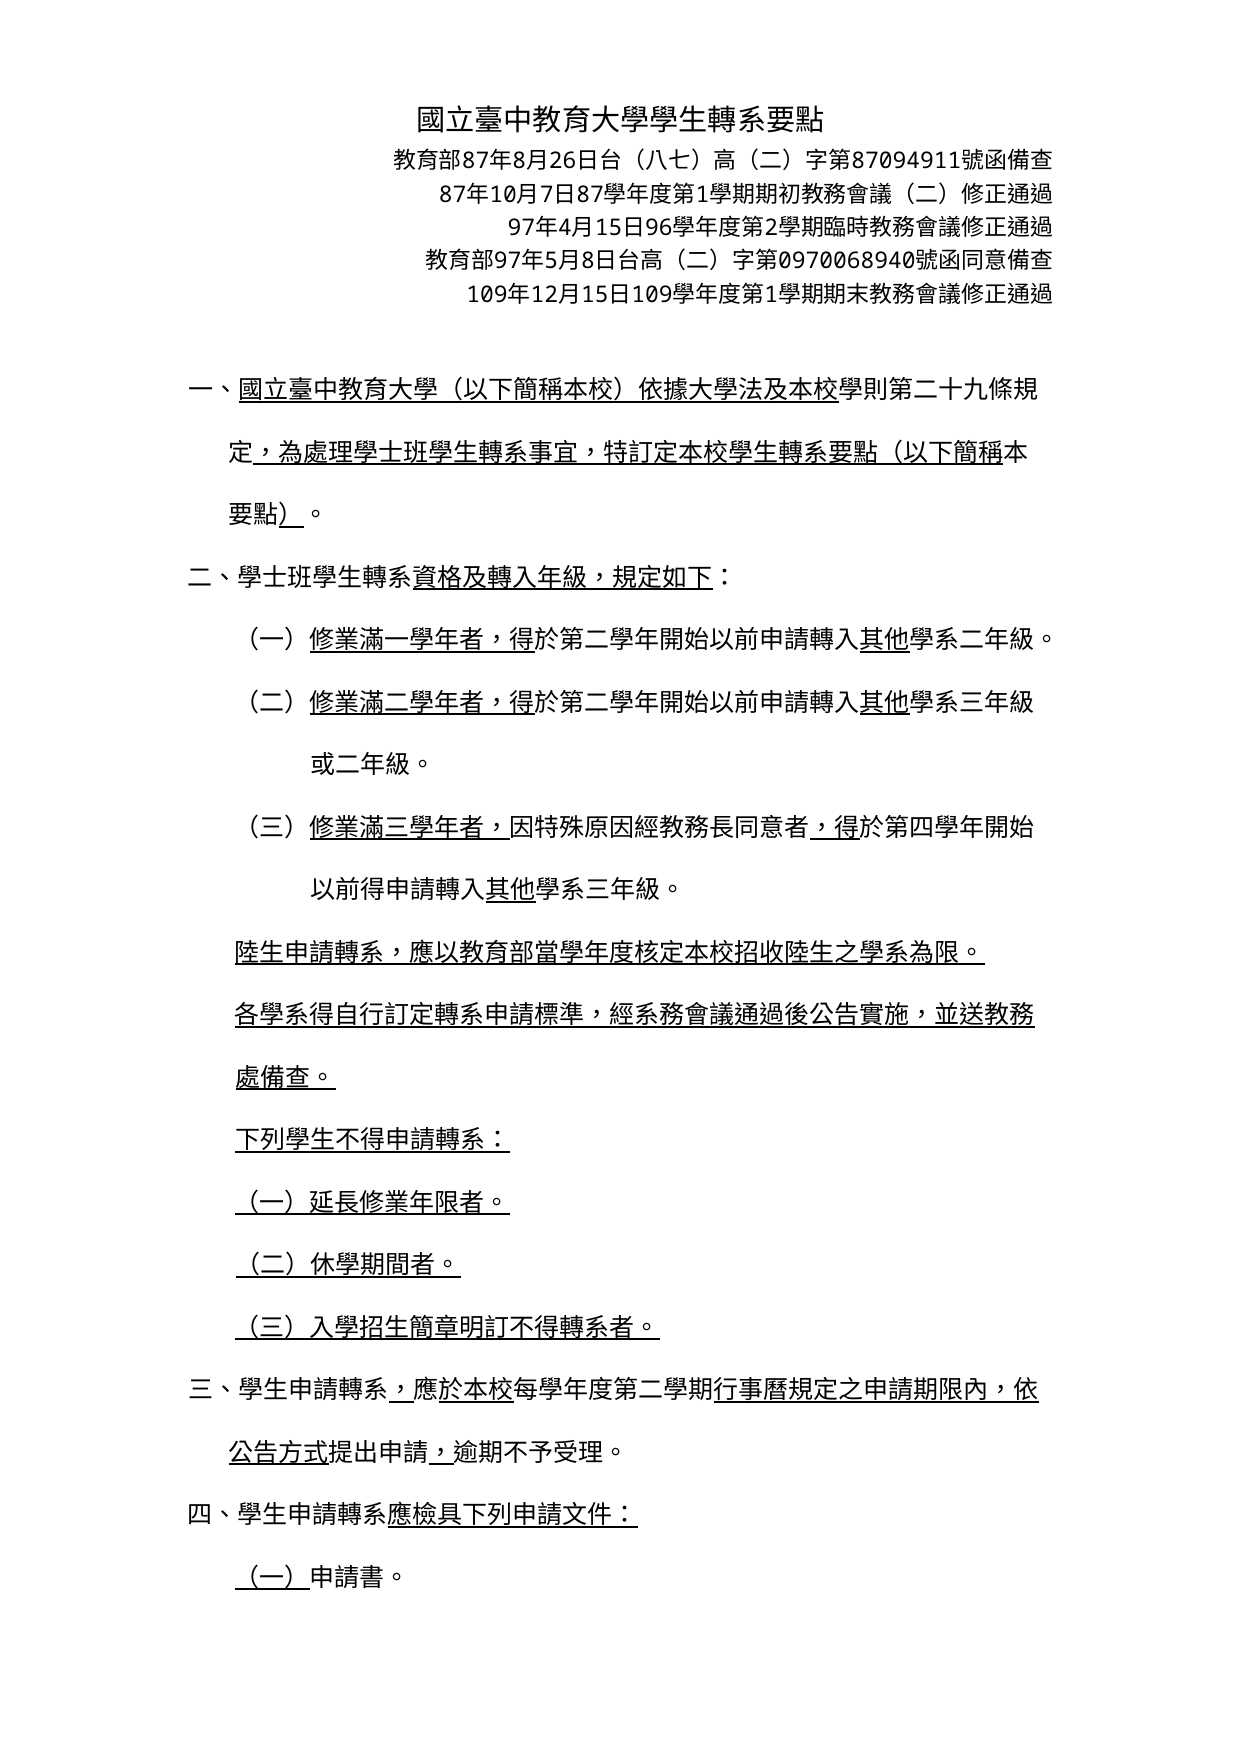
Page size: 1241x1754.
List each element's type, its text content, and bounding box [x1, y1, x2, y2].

text 教育部97年5月8日台高（二）字第0970068940號函同意備查 [187, 257, 1053, 272]
text （一）修業滿一學年者，得於第二學年開始以前申請轉入其他學系二年級。 [234, 596, 1053, 659]
text 109年12月15日109學年度第1學期期末教務會議修正通過 [187, 291, 1053, 305]
text 陸生申請轉系，應以教育部當學年度核定本校招收陸生之學系為限。 [234, 909, 1053, 971]
text 各學系得自行訂定轉系申請標準，經系務會議通過後公告實施，並送教務處備查。 [234, 971, 1053, 1096]
text 一、國立臺中教育大學（以下簡稱本校）依據大學法及本校學則第二十九條規定，為處理學士班學生轉系事宜，特訂定本校學生轉系要點（以下簡稱本要點）。 [189, 346, 1053, 534]
text 教育部87年8月26日台（八七）高（二）字第87094911號函備查 [187, 157, 1053, 172]
text 國立臺中教育大學學生轉系要點 [187, 96, 1053, 138]
text 87年10月7日87學年度第1學期期初教務會議（二）修正通過 [187, 191, 1053, 205]
text （三）入學招生簡章明訂不得轉系者。 [234, 1284, 1053, 1346]
text 97年4月15日96學年度第2學期臨時教務會議修正通過 [187, 224, 1053, 238]
text 二、學士班學生轉系資格及轉入年級，規定如下： [187, 534, 1053, 596]
text 三、學生申請轉系，應於本校每學年度第二學期行事曆規定之申請期限內，依公告方式提出申請，逾期不予受理。 [189, 1346, 1053, 1471]
text （三）修業滿三學年者，因特殊原因經教務長同意者，得於第四學年開始以前得申請轉入其他學系三年級。 [234, 784, 1053, 909]
text （二）休學期間者。 [235, 1221, 1053, 1284]
text 下列學生不得申請轉系： [235, 1096, 1053, 1159]
text （二）修業滿二學年者，得於第二學年開始以前申請轉入其他學系三年級或二年級。 [234, 659, 1053, 784]
text （一）延長修業年限者。 [234, 1159, 1053, 1221]
text （一）申請書。 [234, 1534, 1053, 1596]
text 四、學生申請轉系應檢具下列申請文件： [187, 1471, 1053, 1534]
